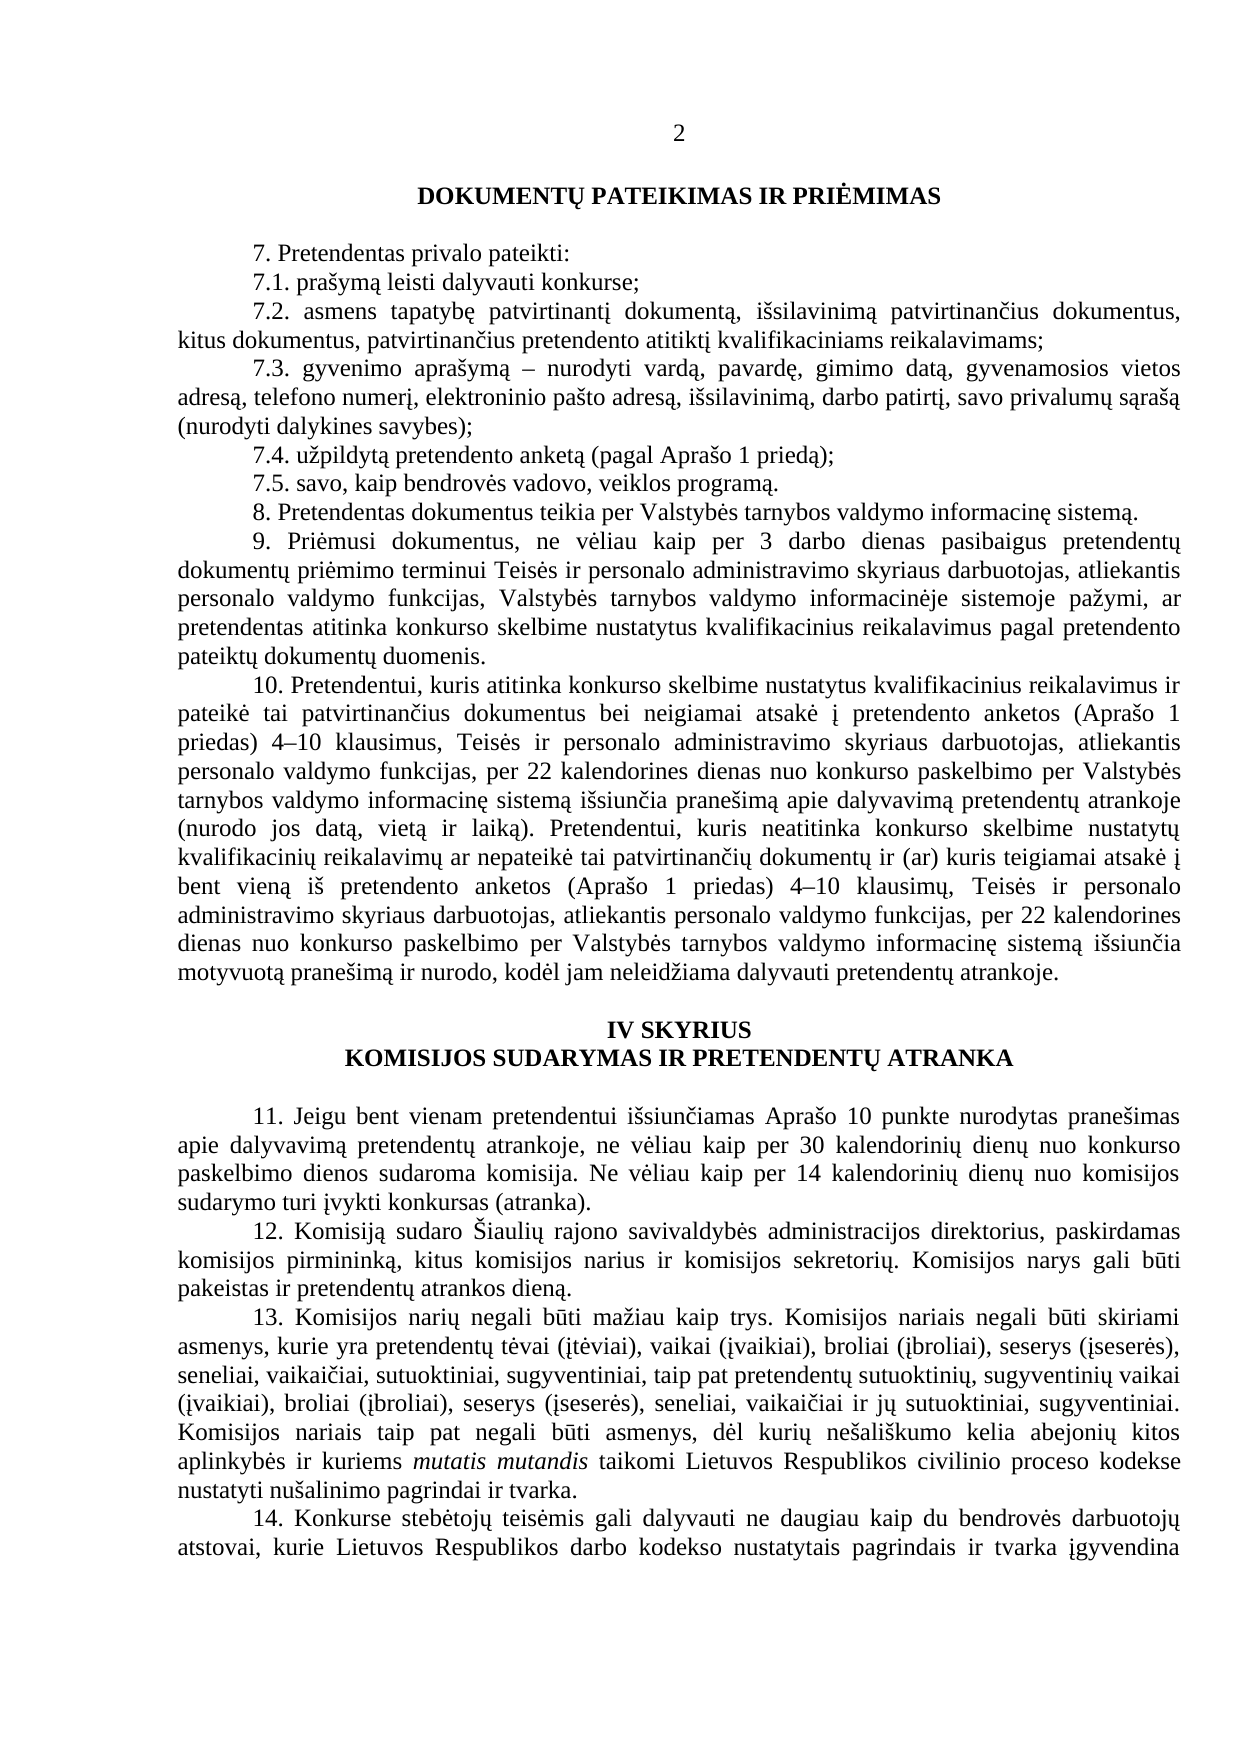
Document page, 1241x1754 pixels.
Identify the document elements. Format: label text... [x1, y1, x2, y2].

text 7. Pretendentas privalo pateikti: [177, 238, 1181, 267]
text 7.4. užpildytą pretendento anketą (pagal Aprašo 1 priedą); [177, 440, 1181, 468]
text 13. Komisijos narių negali būti mažiau kaip trys. Komisijos nariais negali būti skiriami asmenys, kurie yra pretendentų tėvai (įtėviai), vaikai (įvaikiai), broliai (įbroliai), seserys (įseserės), seneliai, vaikaičiai, sutuoktiniai, sugyventiniai, taip pat pretendentų sutuoktinių, sugyventinių vaikai (įvaikiai), broliai (įbroliai), seserys (įseserės), seneliai, vaikaičiai ir jų sutuoktiniai, sugyventiniai. Komisijos nariais taip pat negali būti asmenys, dėl kurių nešališkumo kelia abejonių kitos aplinkybės ir kuriems mutatis mutandis taikomi Lietuvos Respublikos civilinio proceso kodekse nustatyti nušalinimo pagrindai ir tvarka. [177, 1302, 1181, 1503]
text DOKUMENTŲ PATEIKIMAS IR PRIĖMIMAS [177, 181, 1181, 210]
text 7.5. savo, kaip bendrovės vadovo, veiklos programą. [177, 468, 1181, 497]
text 14. Konkurse stebėtojų teisėmis gali dalyvauti ne daugiau kaip du bendrovės darbuotojų atstovai, kurie Lietuvos Respublikos darbo kodekso nustatytais pagrindais ir tvarka įgyvendina [177, 1503, 1181, 1561]
text 10. Pretendentui, kuris atitinka konkurso skelbime nustatytus kvalifikacinius reikalavimus ir pateikė tai patvirtinančius dokumentus bei neigiamai atsakė į pretendento anketos (Aprašo 1 priedas) 4–10 klausimus, Teisės ir personalo administravimo skyriaus darbuotojas, atliekantis personalo valdymo funkcijas, per 22 kalendorines dienas nuo konkurso paskelbimo per Valstybės tarnybos valdymo informacinę sistemą išsiunčia pranešimą apie dalyvavimą pretendentų atrankoje (nurodo jos datą, vietą ir laiką). Pretendentui, kuris neatitinka konkurso skelbime nustatytų kvalifikacinių reikalavimų ar nepateikė tai patvirtinančių dokumentų ir (ar) kuris teigiamai atsakė į bent vieną iš pretendento anketos (Aprašo 1 priedas) 4–10 klausimų, Teisės ir personalo administravimo skyriaus darbuotojas, atliekantis personalo valdymo funkcijas, per 22 kalendorines dienas nuo konkurso paskelbimo per Valstybės tarnybos valdymo informacinę sistemą išsiunčia motyvuotą pranešimą ir nurodo, kodėl jam neleidžiama dalyvauti pretendentų atrankoje. [177, 670, 1181, 986]
text 8. Pretendentas dokumentus teikia per Valstybės tarnybos valdymo informacinę sistemą. [177, 497, 1181, 526]
text 9. Priėmusi dokumentus, ne vėliau kaip per 3 darbo dienas pasibaigus pretendentų dokumentų priėmimo terminui Teisės ir personalo administravimo skyriaus darbuotojas, atliekantis personalo valdymo funkcijas, Valstybės tarnybos valdymo informacinėje sistemoje pažymi, ar pretendentas atitinka konkurso skelbime nustatytus kvalifikacinius reikalavimus pagal pretendento pateiktų dokumentų duomenis. [177, 526, 1181, 670]
text 7.1. prašymą leisti dalyvauti konkurse; [177, 267, 1181, 296]
text 7.2. asmens tapatybę patvirtinantį dokumentą, išsilavinimą patvirtinančius dokumentus, kitus dokumentus, patvirtinančius pretendento atitiktį kvalifikaciniams reikalavimams; [177, 296, 1181, 353]
text 11. Jeigu bent vienam pretendentui išsiunčiamas Aprašo 10 punkte nurodytas pranešimas apie dalyvavimą pretendentų atrankoje, ne vėliau kaip per 30 kalendorinių dienų nuo konkurso paskelbimo dienos sudaroma komisija. Ne vėliau kaip per 14 kalendorinių dienų nuo komisijos sudarymo turi įvykti konkursas (atranka). [177, 1101, 1181, 1216]
text KOMISIJOS SUDARYMAS IR PRETENDENTŲ ATRANKA [177, 1043, 1181, 1072]
text 7.3. gyvenimo aprašymą – nurodyti vardą, pavardę, gimimo datą, gyvenamosios vietos adresą, telefono numerį, elektroninio pašto adresą, išsilavinimą, darbo patirtį, savo privalumų sąrašą (nurodyti dalykines savybes); [177, 353, 1181, 440]
text IV SKYRIUS [177, 1015, 1181, 1043]
text 12. Komisiją sudaro Šiaulių rajono savivaldybės administracijos direktorius, paskirdamas komisijos pirmininką, kitus komisijos narius ir komisijos sekretorių. Komisijos narys gali būti pakeistas ir pretendentų atrankos dieną. [177, 1216, 1181, 1302]
